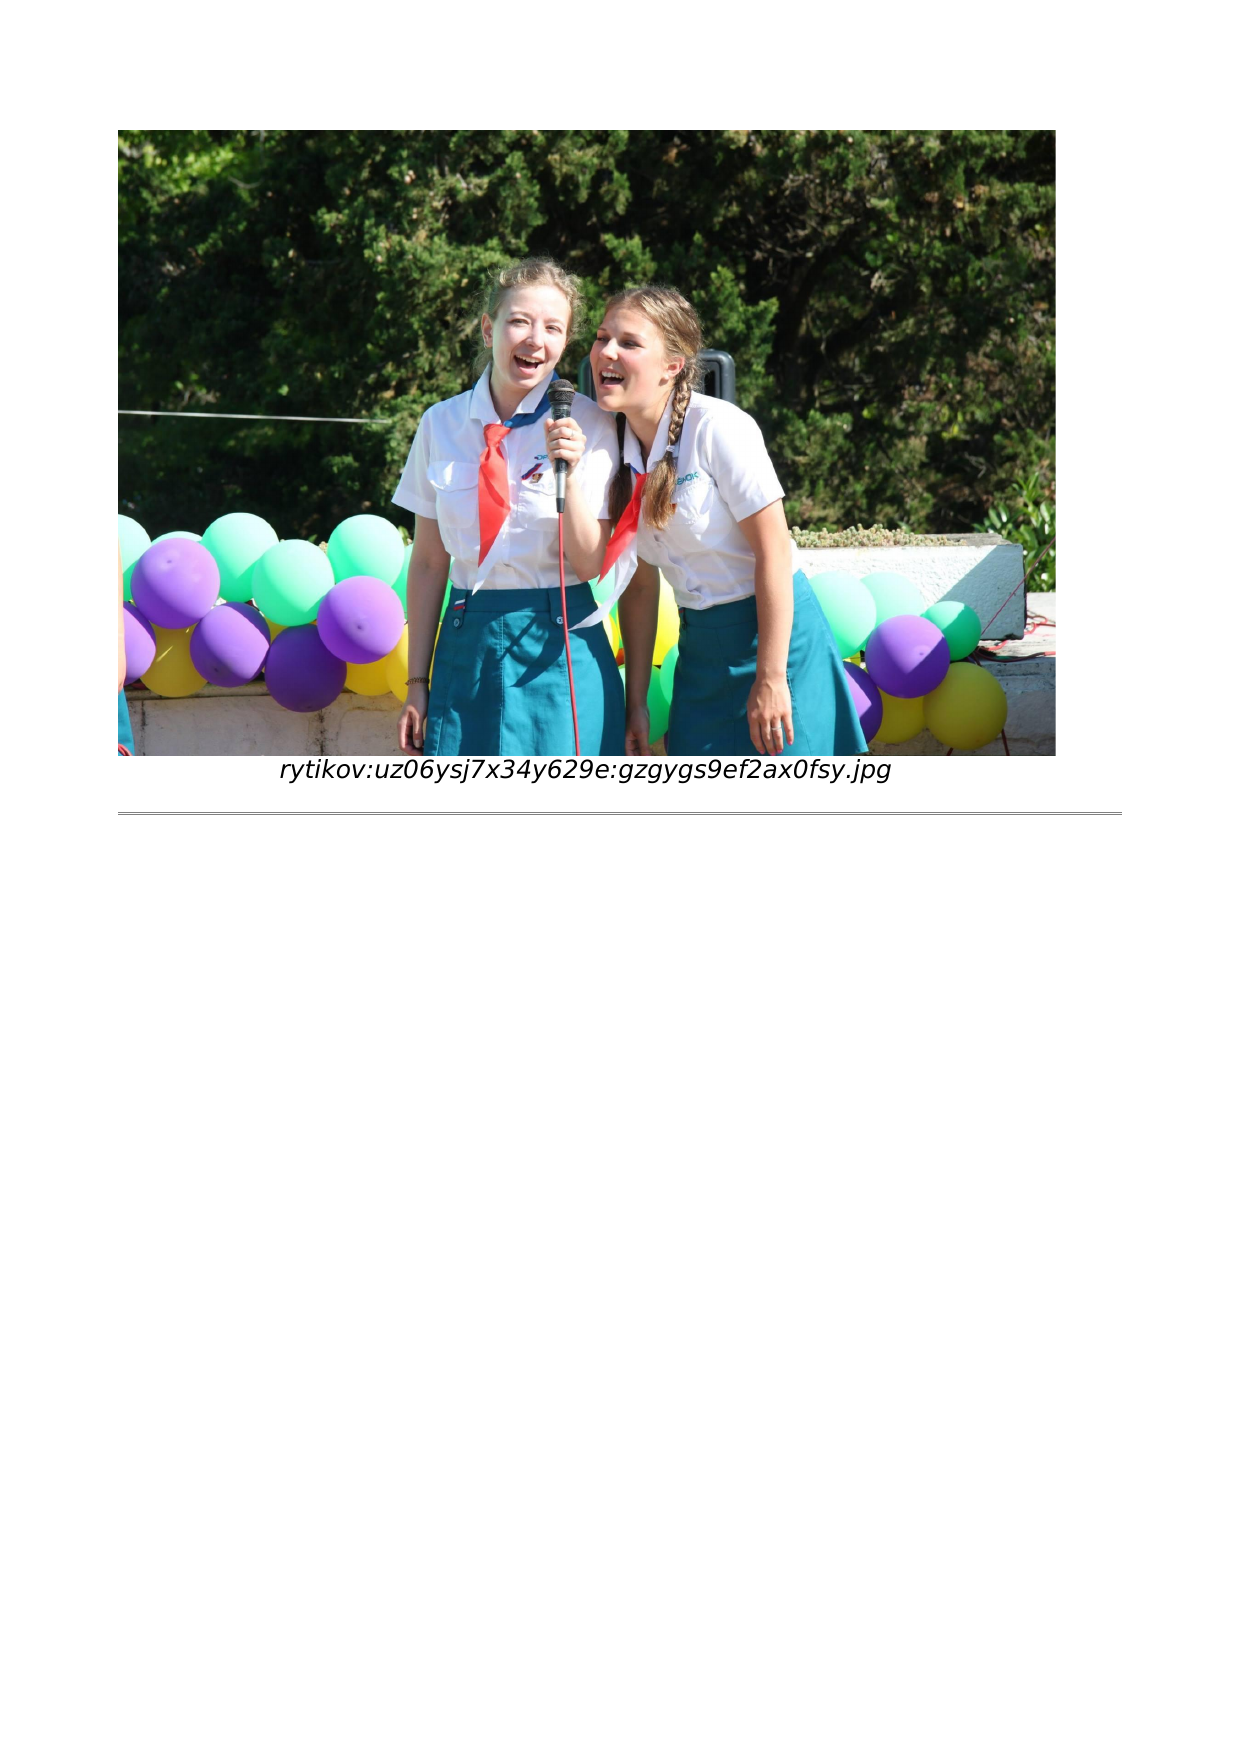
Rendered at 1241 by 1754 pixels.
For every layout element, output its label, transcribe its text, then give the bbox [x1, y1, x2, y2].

picture [118, 130, 1056, 756]
text rytikov:uz06ysj7x34y629e:gzgygs9ef2ax0fsy.jpg [118, 756, 1056, 785]
